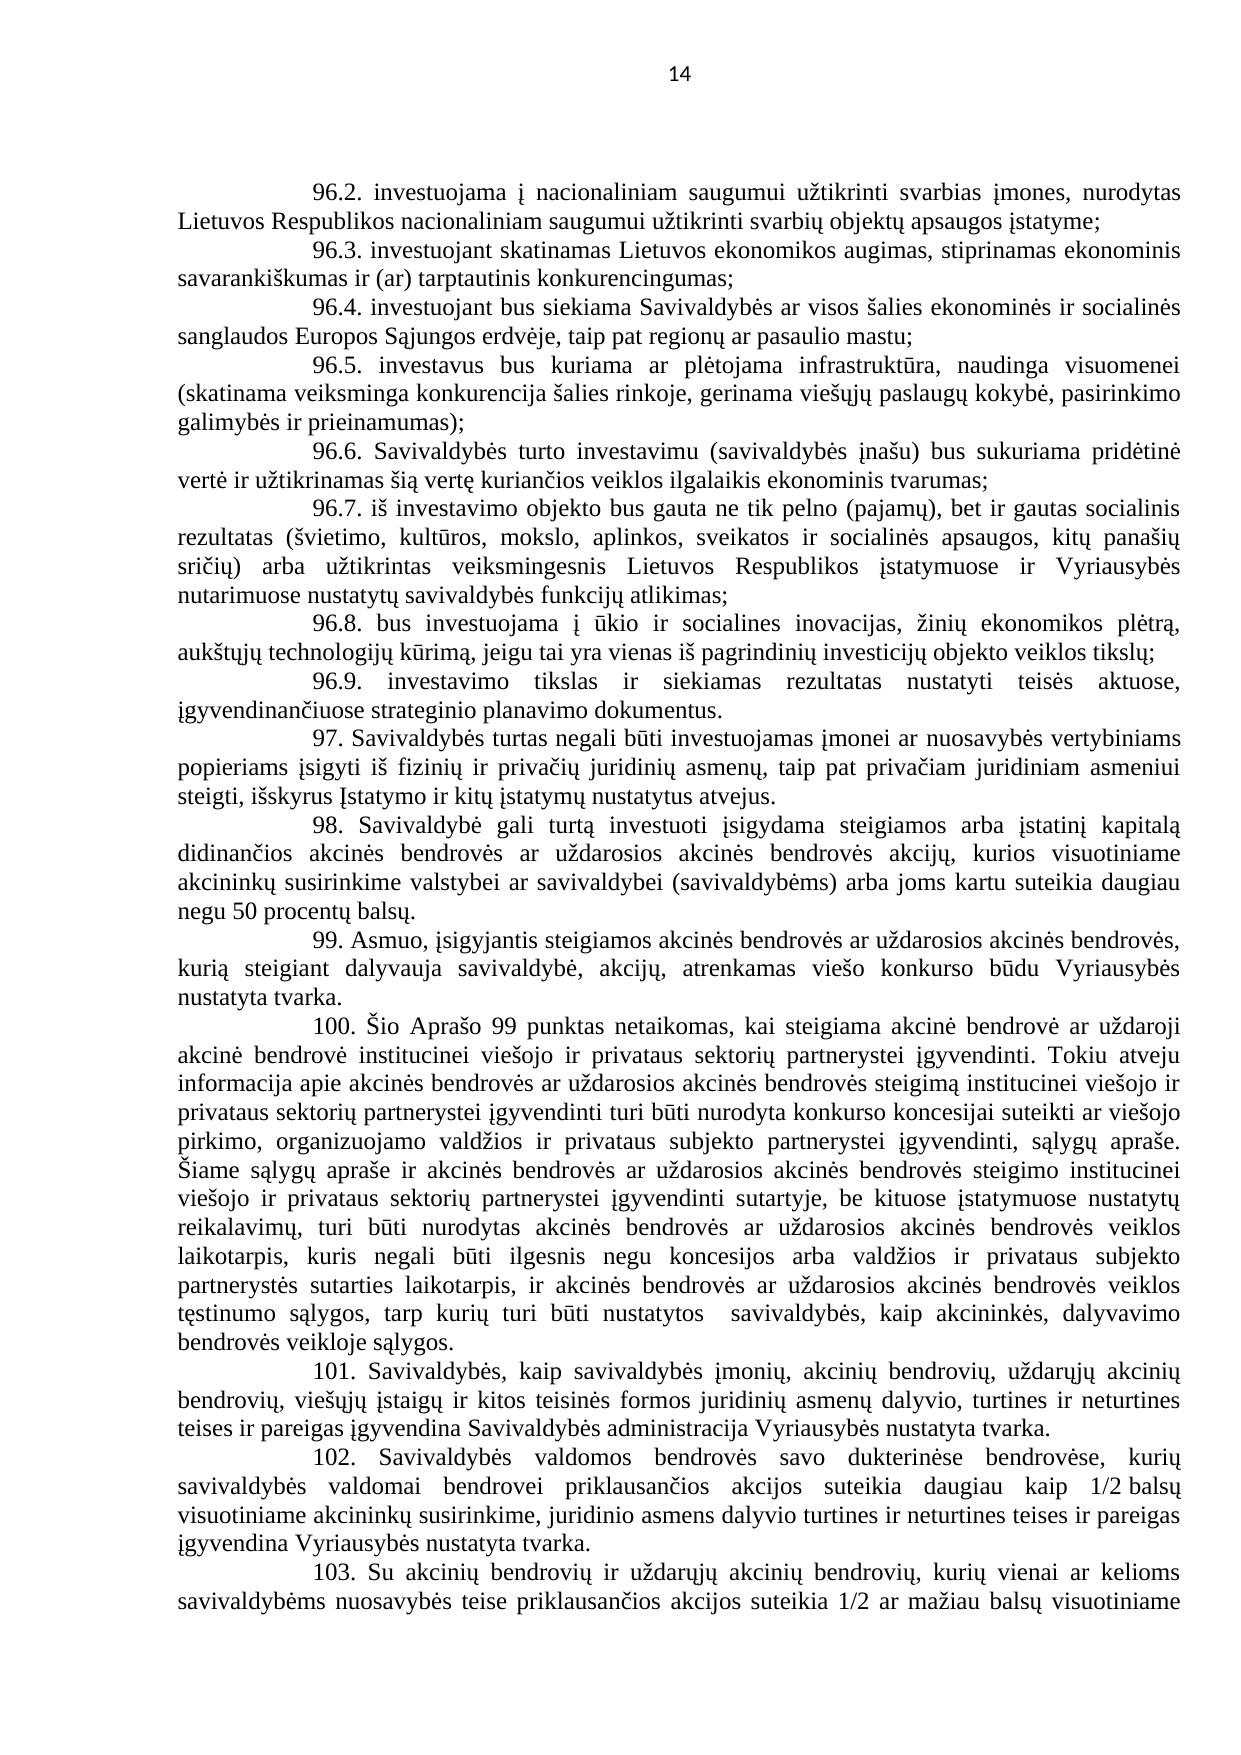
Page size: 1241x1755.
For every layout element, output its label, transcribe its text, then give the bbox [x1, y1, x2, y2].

text 96.9. investavimo tikslas ir siekiamas rezultatas nustatyti teisės aktuose, įgyvendinančiuose strateginio planavimo dokumentus. [177, 666, 1181, 723]
text 96.4. investuojant bus siekiama Savivaldybės ar visos šalies ekonominės ir socialinės sanglaudos Europos Sąjungos erdvėje, taip pat regionų ar pasaulio mastu; [177, 292, 1181, 350]
text 96.7. iš investavimo objekto bus gauta ne tik pelno (pajamų), bet ir gautas socialinis rezultatas (švietimo, kultūros, mokslo, aplinkos, sveikatos ir socialinės apsaugos, kitų panašių sričių) arba užtikrintas veiksmingesnis Lietuvos Respublikos įstatymuose ir Vyriausybės nutarimuose nustatytų savivaldybės funkcijų atlikimas; [177, 493, 1181, 608]
text 103. Su akcinių bendrovių ir uždarųjų akcinių bendrovių, kurių vienai ar kelioms savivaldybėms nuosavybės teise priklausančios akcijos suteikia 1/2 ar mažiau balsų visuotiniame [177, 1557, 1181, 1615]
text 99. Asmuo, įsigyjantis steigiamos akcinės bendrovės ar uždarosios akcinės bendrovės, kurią steigiant dalyvauja savivaldybė, akcijų, atrenkamas viešo konkurso būdu Vyriausybės nustatyta tvarka. [177, 925, 1181, 1011]
text 97. Savivaldybės turtas negali būti investuojamas įmonei ar nuosavybės vertybiniams popieriams įsigyti iš fizinių ir privačių juridinių asmenų, taip pat privačiam juridiniam asmeniui steigti, išskyrus Įstatymo ir kitų įstatymų nustatytus atvejus. [177, 723, 1181, 810]
text 101. Savivaldybės, kaip savivaldybės įmonių, akcinių bendrovių, uždarųjų akcinių bendrovių, viešųjų įstaigų ir kitos teisinės formos juridinių asmenų dalyvio, turtines ir neturtines teises ir pareigas įgyvendina Savivaldybės administracija Vyriausybės nustatyta tvarka. [177, 1356, 1181, 1442]
text 102. Savivaldybės valdomos bendrovės savo dukterinėse bendrovėse, kurių savivaldybės valdomai bendrovei priklausančios akcijos suteikia daugiau kaip 1/2 balsų visuotiniame akcininkų susirinkime, juridinio asmens dalyvio turtines ir neturtines teises ir pareigas įgyvendina Vyriausybės nustatyta tvarka. [177, 1442, 1181, 1557]
text 96.3. investuojant skatinamas Lietuvos ekonomikos augimas, stiprinamas ekonominis savarankiškumas ir (ar) tarptautinis konkurencingumas; [177, 235, 1181, 292]
text 96.2. investuojama į nacionaliniam saugumui užtikrinti svarbias įmones, nurodytas Lietuvos Respublikos nacionaliniam saugumui užtikrinti svarbių objektų apsaugos įstatyme; [177, 177, 1181, 235]
text 98. Savivaldybė gali turtą investuoti įsigydama steigiamos arba įstatinį kapitalą didinančios akcinės bendrovės ar uždarosios akcinės bendrovės akcijų, kurios visuotiniame akcininkų susirinkime valstybei ar savivaldybei (savivaldybėms) arba joms kartu suteikia daugiau negu 50 procentų balsų. [177, 810, 1181, 925]
text 100. Šio Aprašo 99 punktas netaikomas, kai steigiama akcinė bendrovė ar uždaroji akcinė bendrovė institucinei viešojo ir privataus sektorių partnerystei įgyvendinti. Tokiu atveju informacija apie akcinės bendrovės ar uždarosios akcinės bendrovės steigimą institucinei viešojo ir privataus sektorių partnerystei įgyvendinti turi būti nurodyta konkurso koncesijai suteikti ar viešojo pirkimo, organizuojamo valdžios ir privataus subjekto partnerystei įgyvendinti, sąlygų apraše. Šiame sąlygų apraše ir akcinės bendrovės ar uždarosios akcinės bendrovės steigimo institucinei viešojo ir privataus sektorių partnerystei įgyvendinti sutartyje, be kituose įstatymuose nustatytų reikalavimų, turi būti nurodytas akcinės bendrovės ar uždarosios akcinės bendrovės veiklos laikotarpis, kuris negali būti ilgesnis negu koncesijos arba valdžios ir privataus subjekto partnerystės sutarties laikotarpis, ir akcinės bendrovės ar uždarosios akcinės bendrovės veiklos tęstinumo sąlygos, tarp kurių turi būti nustatytos savivaldybės, kaip akcininkės, dalyvavimo bendrovės veikloje sąlygos. [177, 1011, 1181, 1356]
text 96.8. bus investuojama į ūkio ir socialines inovacijas, žinių ekonomikos plėtrą, aukštųjų technologijų kūrimą, jeigu tai yra vienas iš pagrindinių investicijų objekto veiklos tikslų; [177, 608, 1181, 666]
text 96.6. Savivaldybės turto investavimu (savivaldybės įnašu) bus sukuriama pridėtinė vertė ir užtikrinamas šią vertę kuriančios veiklos ilgalaikis ekonominis tvarumas; [177, 436, 1181, 493]
text 96.5. investavus bus kuriama ar plėtojama infrastruktūra, naudinga visuomenei (skatinama veiksminga konkurencija šalies rinkoje, gerinama viešųjų paslaugų kokybė, pasirinkimo galimybės ir prieinamumas); [177, 350, 1181, 436]
